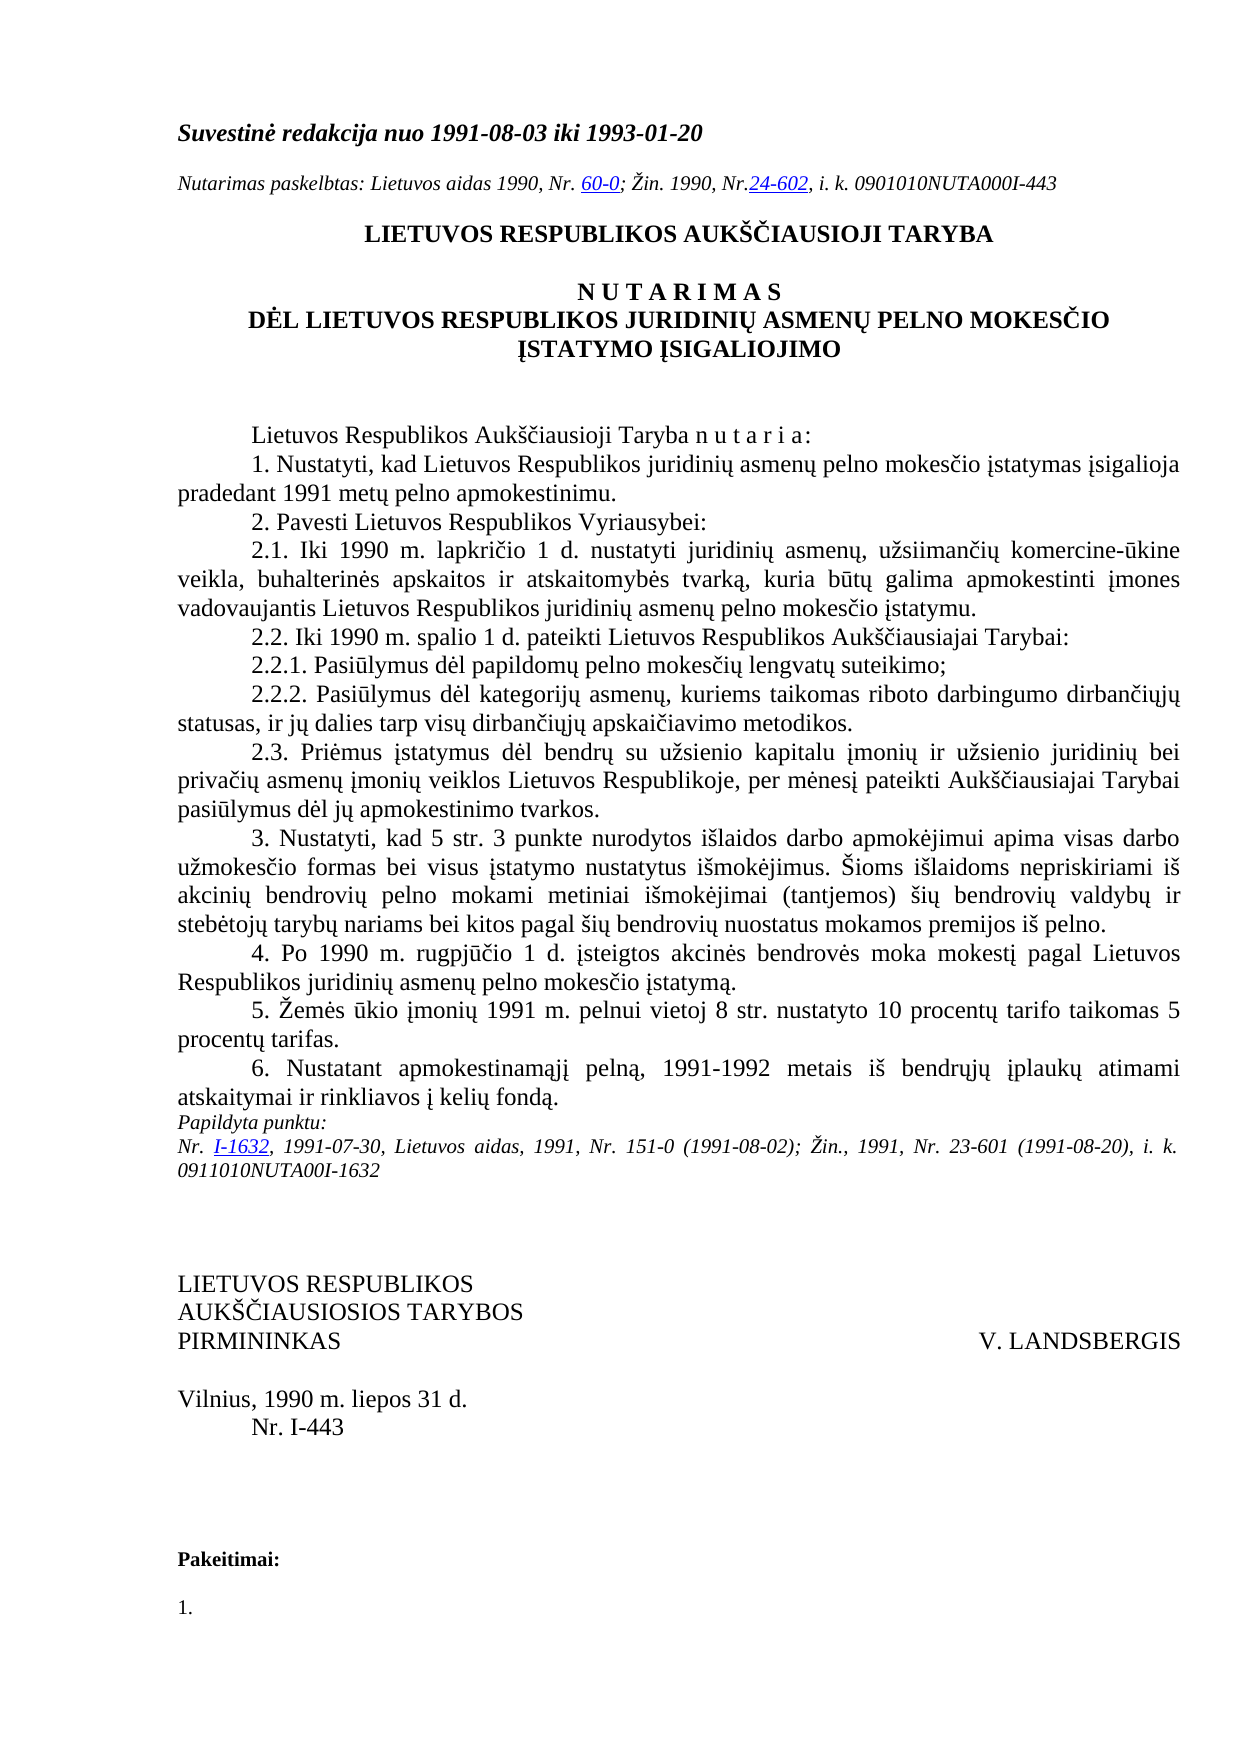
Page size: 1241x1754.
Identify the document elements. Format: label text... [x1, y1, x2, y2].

text 1. [177, 1595, 1181, 1619]
text LIETUVOS RESPUBLIKOS [177, 1269, 1181, 1297]
text 2.1. Iki 1990 m. lapkričio 1 d. nustatyti juridinių asmenų, užsiimančių komercine-ūkine veikla, buhalterinės apskaitos ir atskaitomybės tvarką, kuria būtų galima apmokestinti įmones vadovaujantis Lietuvos Respublikos juridinių asmenų pelno mokesčio įstatymu. [177, 535, 1181, 622]
text N U T A R I M A S [177, 277, 1181, 305]
text 2.2.2. Pasiūlymus dėl kategorijų asmenų, kuriems taikomas riboto darbingumo dirbančiųjų statusas, ir jų dalies tarp visų dirbančiųjų apskaičiavimo metodikos. [177, 679, 1181, 737]
text DĖL LIETUVOS RESPUBLIKOS JURIDINIŲ ASMENŲ PELNO MOKESČIO ĮSTATYMO ĮSIGALIOJIMO [177, 305, 1181, 363]
text 6. Nustatant apmokestinamąjį pelną, 1991-1992 metais iš bendrųjų įplaukų atimami atskaitymai ir rinkliavos į kelių fondą. [177, 1053, 1181, 1110]
text 1. Nustatyti, kad Lietuvos Respublikos juridinių asmenų pelno mokesčio įstatymas įsigalioja pradedant 1991 metų pelno apmokestinimu. [177, 449, 1181, 507]
text Lietuvos Respublikos Aukščiausioji Taryba nutaria: [177, 420, 1181, 449]
text 5. Žemės ūkio įmonių 1991 m. pelnui vietoj 8 str. nustatyto 10 procentų tarifo taikomas 5 procentų tarifas. [177, 995, 1181, 1053]
text LIETUVOS RESPUBLIKOS AUKŠČIAUSIOJI TARYBA [177, 219, 1181, 248]
text AUKŠČIAUSIOSIOS TARYBOS [177, 1297, 1181, 1326]
text Vilnius, 1990 m. liepos 31 d. [177, 1384, 1181, 1412]
text Suvestinė redakcija nuo 1991-08-03 iki 1993-01-20 [177, 118, 1181, 147]
text 4. Po 1990 m. rugpjūčio 1 d. įsteigtos akcinės bendrovės moka mokestį pagal Lietuvos Respublikos juridinių asmenų pelno mokesčio įstatymą. [177, 938, 1181, 995]
text 2.2. Iki 1990 m. spalio 1 d. pateikti Lietuvos Respublikos Aukščiausiajai Tarybai: [177, 622, 1181, 650]
text 2.2.1. Pasiūlymus dėl papildomų pelno mokesčių lengvatų suteikimo; [177, 650, 1181, 679]
text Papildyta punktu: [177, 1110, 1181, 1134]
text 2.3. Priėmus įstatymus dėl bendrų su užsienio kapitalu įmonių ir užsienio juridinių bei privačių asmenų įmonių veiklos Lietuvos Respublikoje, per mėnesį pateikti Aukščiausiajai Tarybai pasiūlymus dėl jų apmokestinimo tvarkos. [177, 737, 1181, 823]
text 3. Nustatyti, kad 5 str. 3 punkte nurodytos išlaidos darbo apmokėjimui apima visas darbo užmokesčio formas bei visus įstatymo nustatytus išmokėjimus. Šioms išlaidoms nepriskiriami iš akcinių bendrovių pelno mokami metiniai išmokėjimai (tantjemos) šių bendrovių valdybų ir stebėtojų tarybų nariams bei kitos pagal šių bendrovių nuostatus mokamos premijos iš pelno. [177, 823, 1181, 938]
text Nr. I-1632, 1991-07-30, Lietuvos aidas, 1991, Nr. 151-0 (1991-08-02); Žin., 1991, Nr. 23-601 (1991-08-20), i. k. 0911010NUTA00I-1632 [177, 1134, 1181, 1182]
text 2. Pavesti Lietuvos Respublikos Vyriausybei: [177, 507, 1181, 535]
text PIRMININKAS V. LANDSBERGIS [177, 1326, 1181, 1355]
text Pakeitimai: [177, 1547, 1181, 1571]
text Nutarimas paskelbtas: Lietuvos aidas 1990, Nr. 60-0; Žin. 1990, Nr.24-602, i. k. 0901010NUTA000I-443 [177, 171, 1181, 195]
text Nr. I-443 [177, 1412, 1181, 1441]
